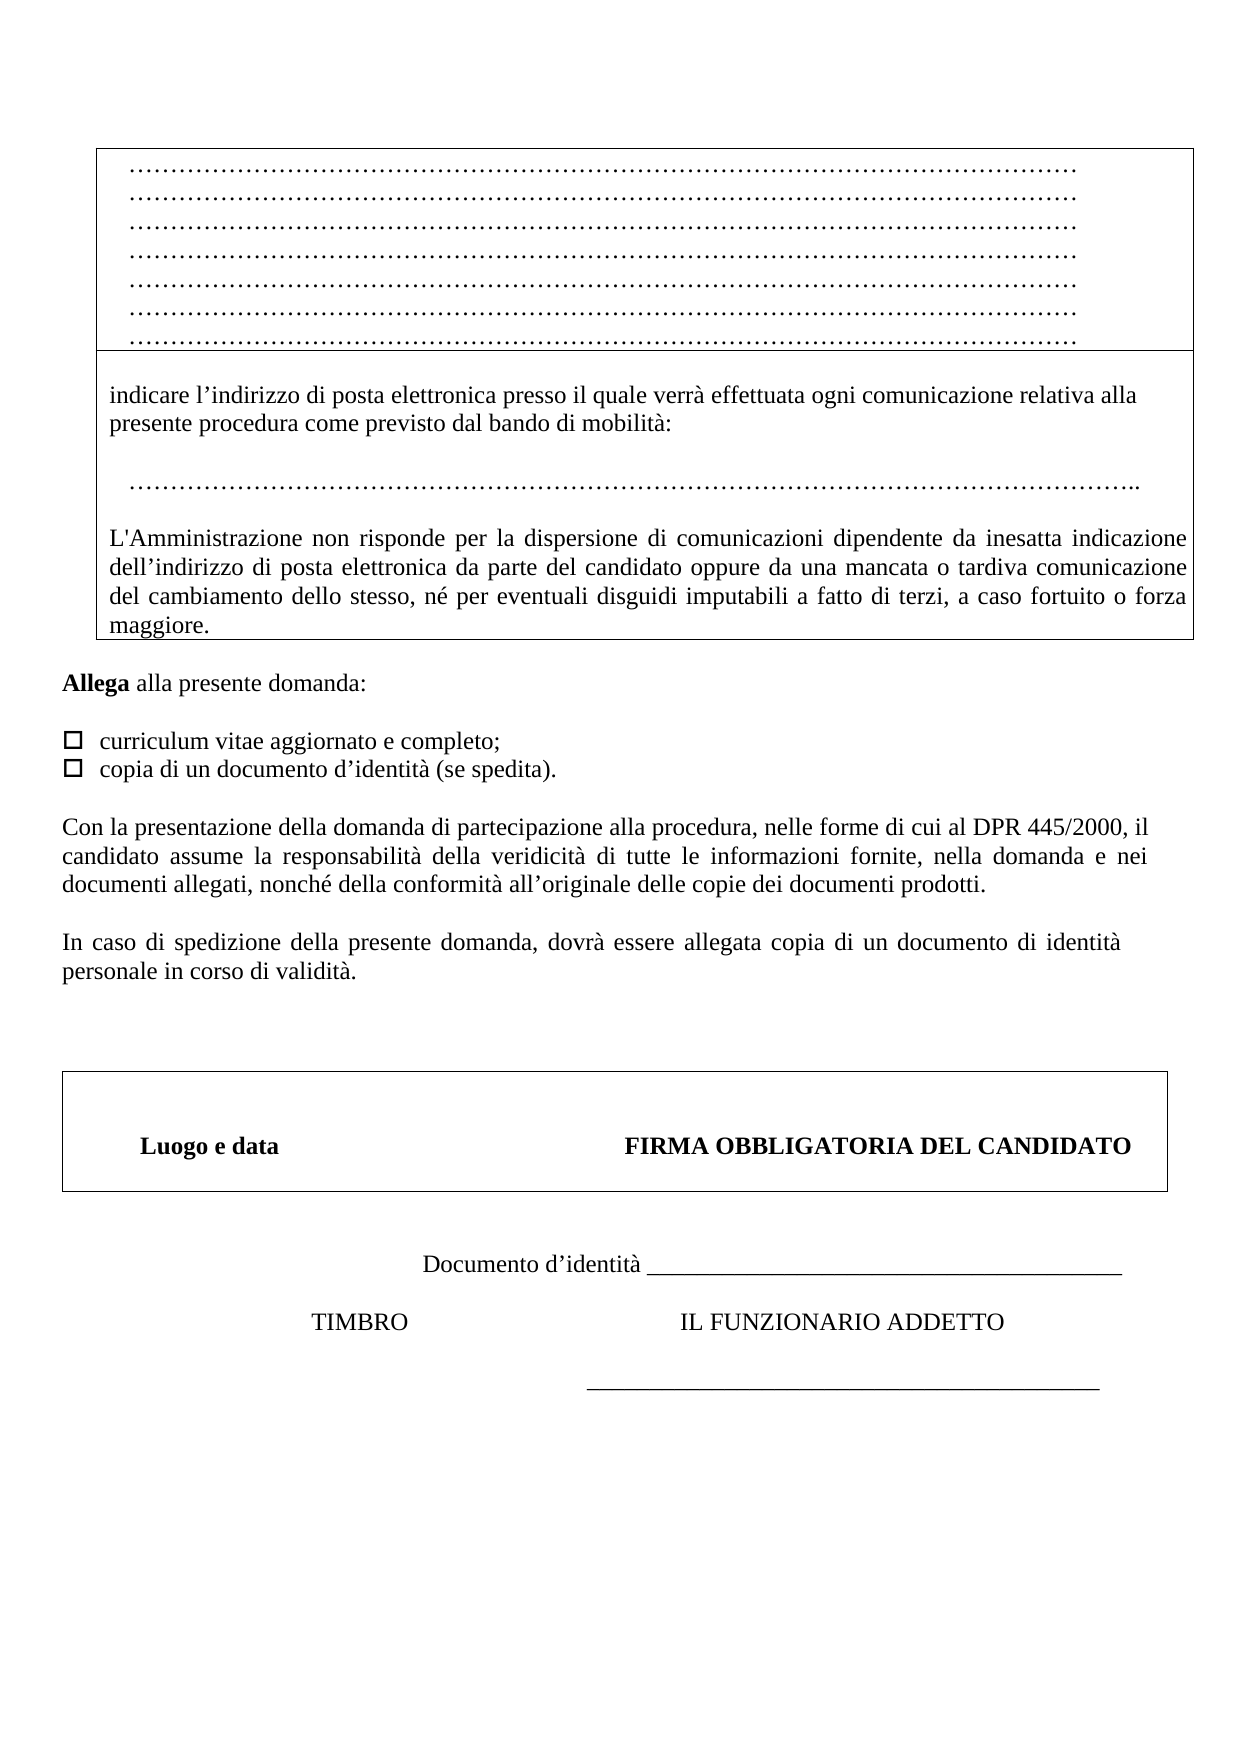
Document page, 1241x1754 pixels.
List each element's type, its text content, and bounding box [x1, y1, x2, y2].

text In caso di spedizione della presente domanda, dovrà essere allegata copia di un documento di identità personale in corso di validità. [62, 927, 1122, 984]
text _________________________________________ [587, 1364, 1122, 1393]
table_cell [73, 350, 96, 638]
text Documento d’identità ______________________________________ [118, 1249, 1122, 1278]
table_cell [73, 148, 96, 350]
text Allega alla presente domanda: [62, 668, 1149, 697]
table_cell …………………………………………………………………………………………………… …………………………………………………………………………………………………… …………………………………………………………………………………………………… …………………………………………………………………………………………………… …………………………………………………………………………………………………… …………………………………………………………………………………………………… …………………………………………………………………………………………………… [97, 149, 1193, 350]
text Luogo e data FIRMA OBBLIGATORIA DEL CANDIDATO [63, 1128, 1167, 1160]
table_cell indicare l’indirizzo di posta elettronica presso il quale verrà effettuata ogni comunicazione relativa alla presente procedura come previsto dal bando di mobilità: ………………………………………………………………………………………………………….. L'Amministrazione non risponde per la dispersione di comunicazioni dipendente da inesatta indicazione dell’indirizzo di posta elettronica da parte del candidato oppure da una mancata o tardiva comunicazione del cambiamento dello stesso, né per eventuali disguidi imputabili a fatto di terzi, a caso fortuito o forza maggiore. [97, 351, 1193, 638]
text TIMBRO IL FUNZIONARIO ADDETTO [118, 1307, 1122, 1336]
list curriculum vitae aggiornato e completo; [118, 726, 1149, 754]
text Con la presentazione della domanda di partecipazione alla procedura, nelle forme di cui al DPR 445/2000, il candidato assume la responsabilità della veridicità di tutte le informazioni fornite, nella domanda e nei documenti allegati, nonché della conformità all’originale delle copie dei documenti prodotti. [62, 812, 1149, 898]
list copia di un documento d’identità (se spedita). [118, 754, 1149, 783]
